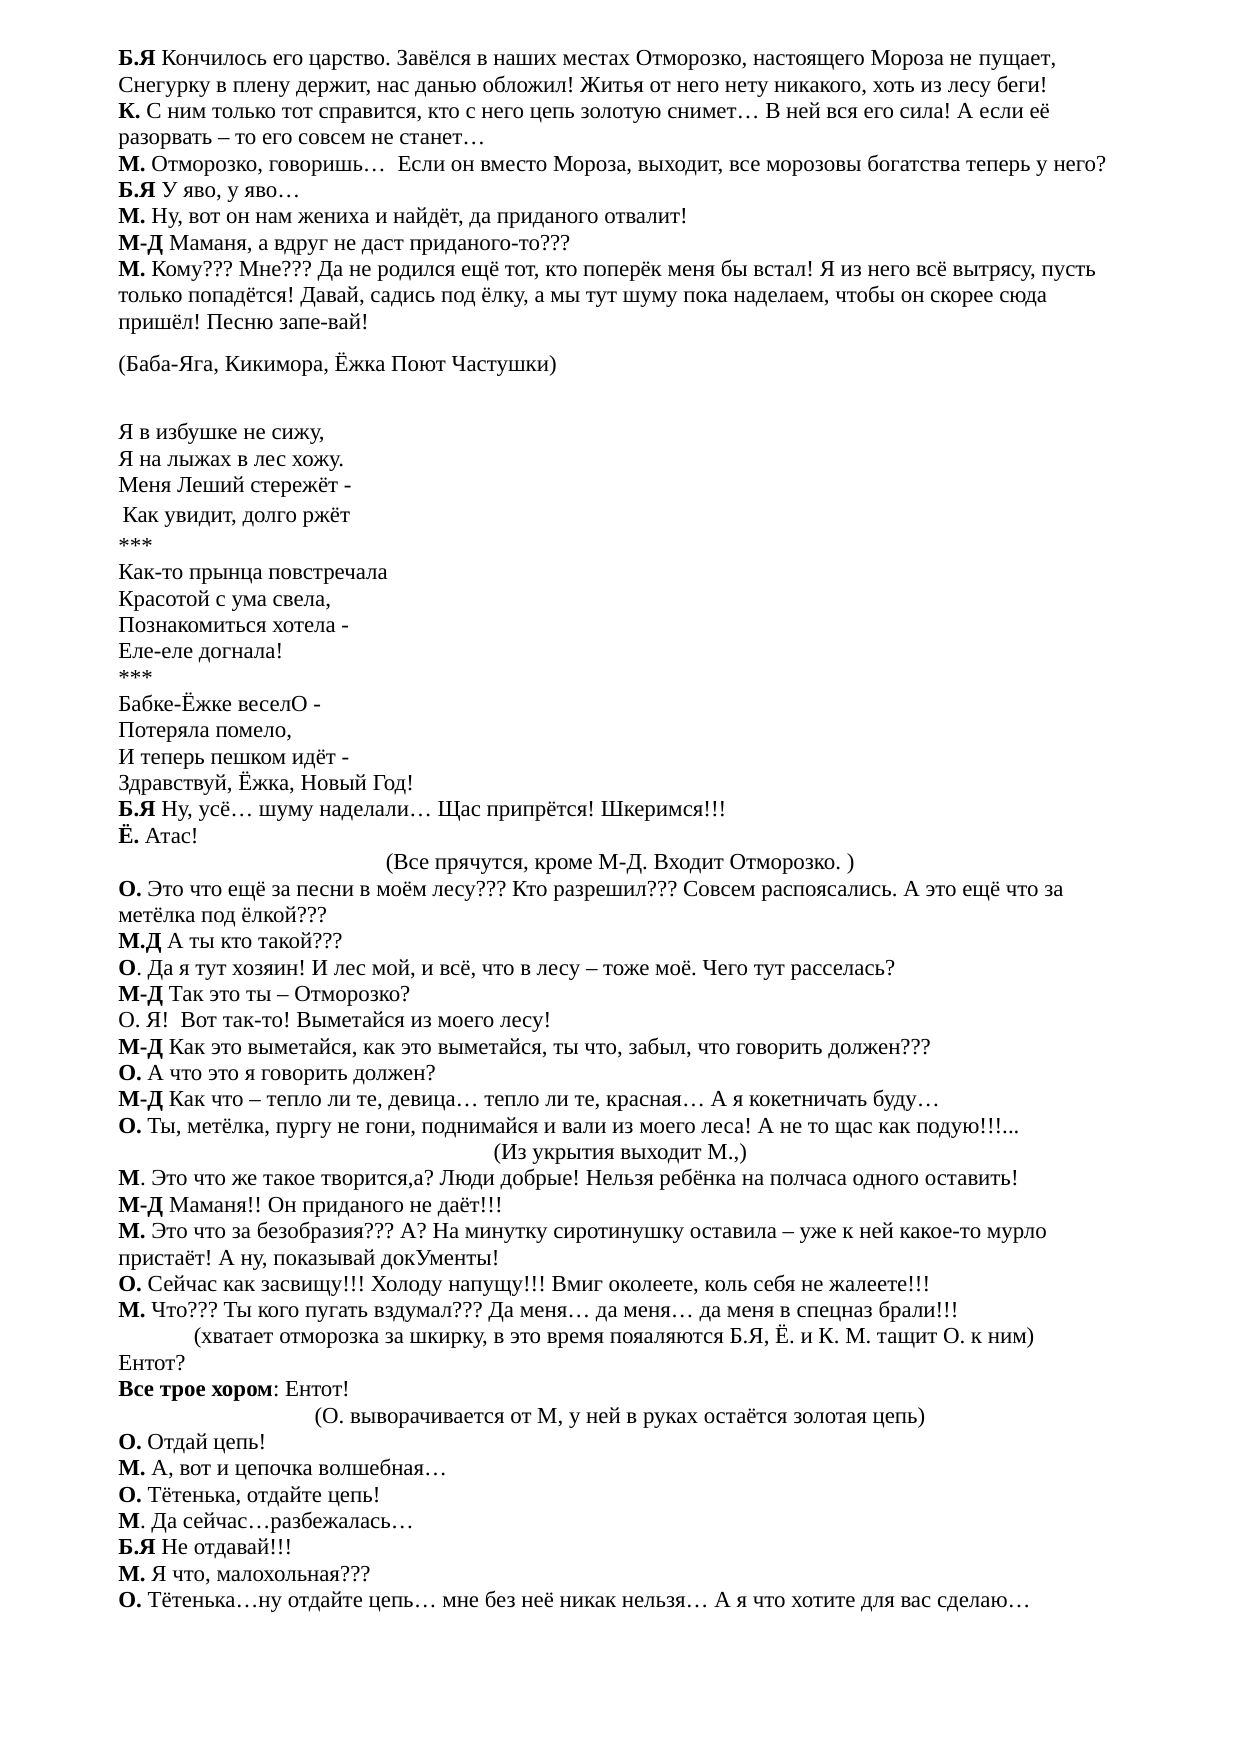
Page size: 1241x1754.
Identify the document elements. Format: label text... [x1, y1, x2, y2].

text Я на лыжах в лес хожу. [118, 444, 1122, 471]
text М-Д Как это выметайся, как это выметайся, ты что, забыл, что говорить должен??? [118, 1033, 1122, 1059]
text *** [118, 532, 1122, 558]
text О. Да я тут хозяин! И лес мой, и всё, что в лесу – тоже моё. Чего тут расселась? [118, 954, 1122, 980]
text Б.Я У яво, у яво… [118, 176, 1122, 202]
text М-Д Как что – тепло ли те, девица… тепло ли те, красная… А я кокетничать буду… [118, 1085, 1122, 1112]
text Еле-еле догнала! [118, 637, 1122, 664]
text М. Что??? Ты кого пугать вздумал??? Да меня… да меня… да меня в спецназ брали!!! [118, 1296, 1122, 1323]
text (Все прячутся, кроме М-Д. Входит Отморозко. ) [118, 848, 1122, 874]
text О. Тётенька…ну отдайте цепь… мне без неё никак нельзя… А я что хотите для вас сделаю… [118, 1586, 1122, 1612]
text Б.Я Ну, усё… шуму наделали… Щас припрётся! Шкеримся!!! [118, 796, 1122, 822]
text М-Д Маманя!! Он приданого не даёт!!! [118, 1191, 1122, 1217]
text М-Д Маманя, а вдруг не даст приданого-то??? [118, 229, 1122, 255]
text Красотой с ума свела, [118, 585, 1122, 611]
text О. Ты, метёлка, пургу не гони, поднимайся и вали из моего леса! А не то щас как подую!!!... [118, 1112, 1122, 1138]
text Все трое хором: Ентот! [118, 1375, 1122, 1402]
text О. Сейчас как засвищу!!! Холоду напущу!!! Вмиг околеете, коль себя не жалеете!!! [118, 1270, 1122, 1296]
text Ентот? [118, 1349, 1122, 1375]
text О. Отдай цепь! [118, 1428, 1122, 1454]
text М. А, вот и цепочка волшебная… [118, 1454, 1122, 1481]
text Как-то прынца повстречала [118, 558, 1122, 585]
text М. Это что же такое творится,а? Люди добрые! Нельзя ребёнка на полчаса одного оставить! [118, 1164, 1122, 1191]
text Б.Я Не отдавай!!! [118, 1533, 1122, 1560]
text Б.Я Кончилось его царство. Завёлся в наших местах Отморозко, настоящего Мороза не пущает, Снегурку в плену держит, нас данью обложил! Житья от него нету никакого, хоть из лесу беги! [118, 44, 1122, 97]
text О. Это что ещё за песни в моём лесу??? Кто разрешил??? Совсем распоясались. А это ещё что за метёлка под ёлкой??? [118, 874, 1122, 927]
text (Баба-Яга, Кикимора, Ёжка Поют Частушки) [118, 350, 1122, 376]
text Познакомиться хотела - [118, 611, 1122, 637]
text (хватает отморозка за шкирку, в это время пояаляются Б.Я, Ё. и К. М. тащит О. к ним) [118, 1323, 1122, 1349]
text М. Да сейчас…разбежалась… [118, 1507, 1122, 1533]
text Ё. Атас! [118, 822, 1122, 848]
text Потеряла помело, [118, 716, 1122, 743]
text (Из укрытия выходит М.,) [118, 1138, 1122, 1164]
text М. Ну, вот он нам жениха и найдёт, да приданого отвалит! [118, 202, 1122, 229]
text Бабке-Ёжке веселО - [118, 690, 1122, 716]
text М.Д А ты кто такой??? [118, 927, 1122, 954]
text М. Кому??? Мне??? Да не родился ещё тот, кто поперёк меня бы встал! Я из него всё вытрясу, пусть только попадётся! Давай, садись под ёлку, а мы тут шуму пока наделаем, чтобы он скорее сюда пришёл! Песню запе-вай! [118, 255, 1122, 334]
text О. Я! Вот так-то! Выметайся из моего лесу! [118, 1006, 1122, 1033]
text Как увидит, долго ржёт [118, 497, 1122, 532]
text *** [118, 664, 1122, 690]
text Я в избушке не сижу, [118, 418, 1122, 444]
text О. А что это я говорить должен? [118, 1059, 1122, 1085]
text Меня Леший стережёт - [118, 471, 1122, 497]
text Здравствуй, Ёжка, Новый Год! [118, 769, 1122, 796]
text И теперь пешком идёт - [118, 743, 1122, 769]
text К. С ним только тот справится, кто с него цепь золотую снимет… В ней вся его сила! А если её разорвать – то его совсем не станет… [118, 97, 1122, 150]
text (О. выворачивается от М, у ней в руках остаётся золотая цепь) [118, 1402, 1122, 1428]
text М. Я что, малохольная??? [118, 1560, 1122, 1586]
text О. Тётенька, отдайте цепь! [118, 1481, 1122, 1507]
text М. Отморозко, говоришь… Если он вместо Мороза, выходит, все морозовы богатства теперь у него? [118, 150, 1122, 176]
text М-Д Так это ты – Отморозко? [118, 980, 1122, 1006]
text М. Это что за безобразия??? А? На минутку сиротинушку оставила – уже к ней какое-то мурло пристаёт! А ну, показывай докУменты! [118, 1217, 1122, 1270]
